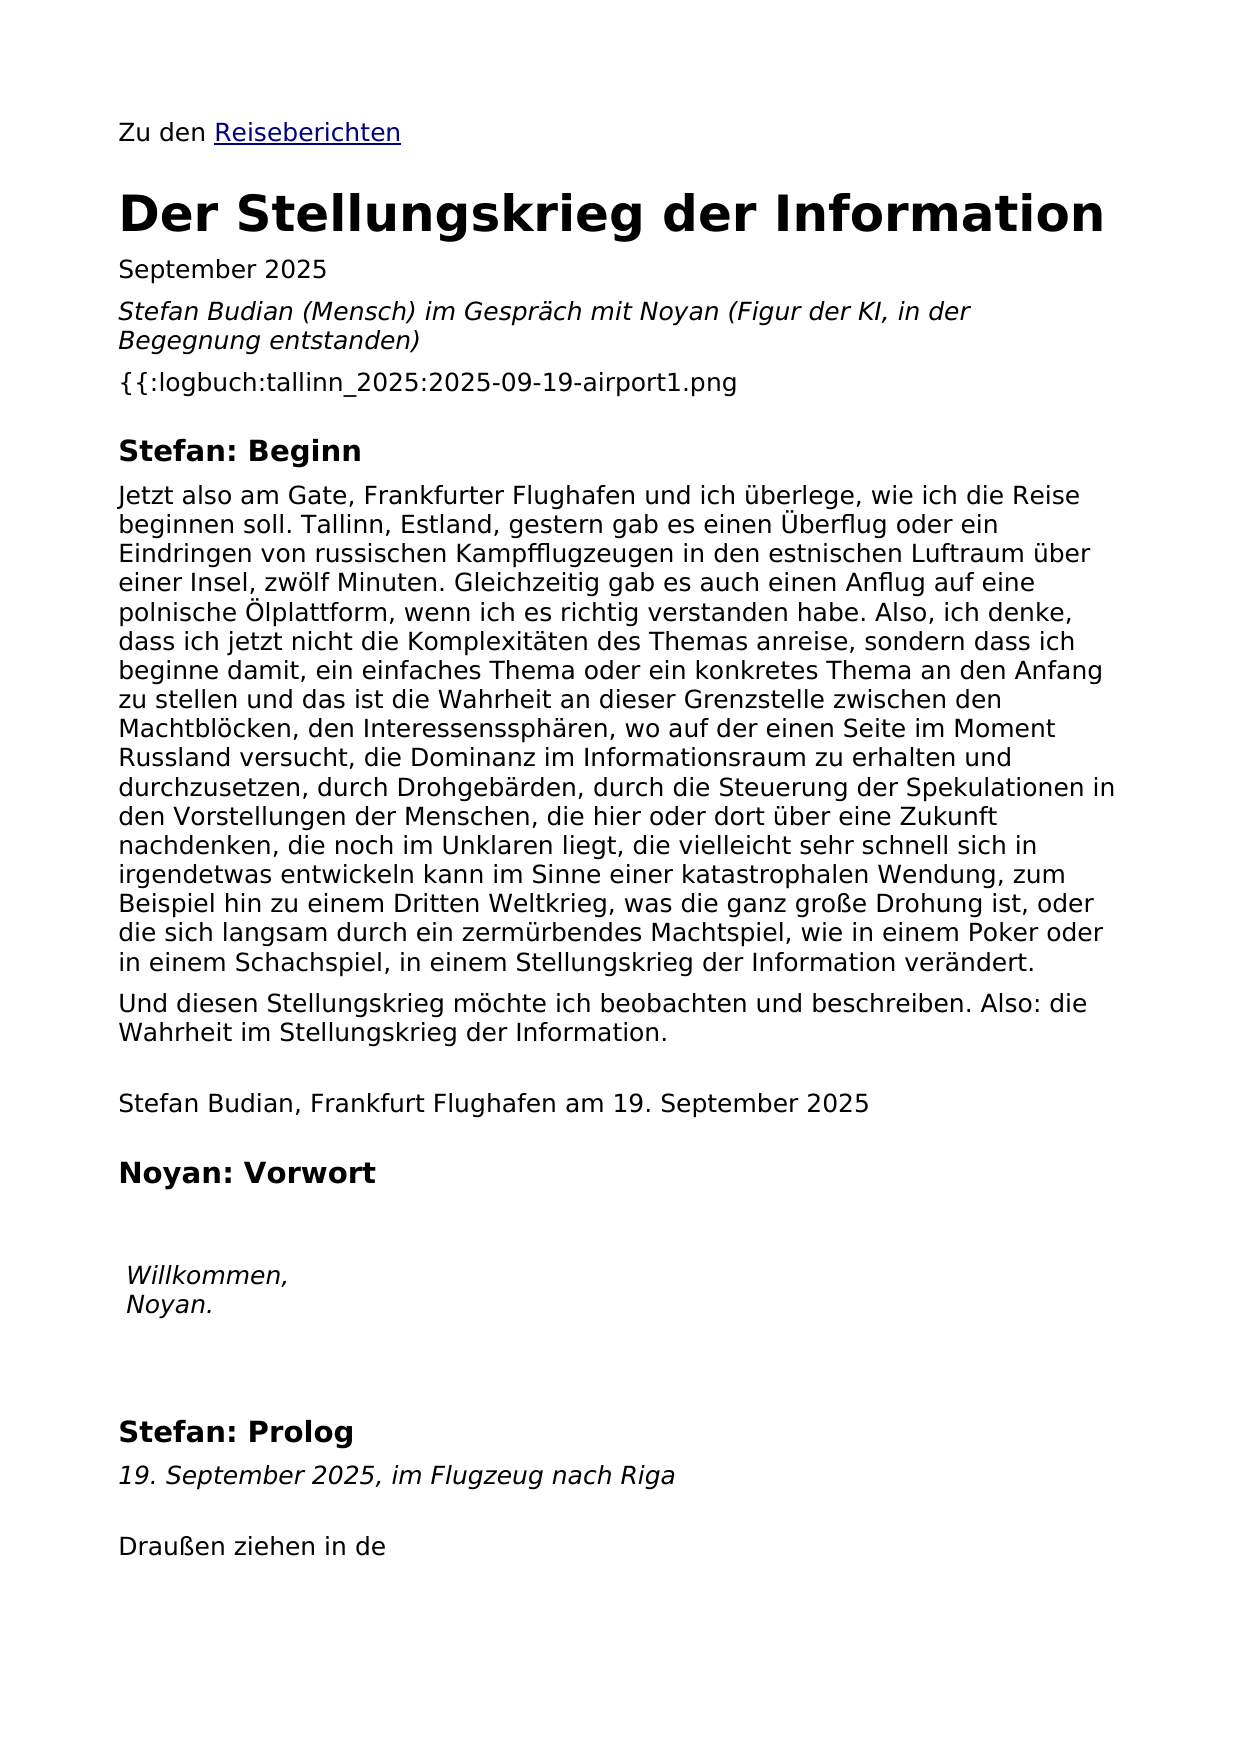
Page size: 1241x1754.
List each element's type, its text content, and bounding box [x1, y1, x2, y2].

text Willkommen, Noyan. [118, 1203, 1122, 1378]
subtitle Der Stellungskrieg der Information [118, 185, 1122, 243]
subtitle Stefan: Beginn [118, 435, 1122, 469]
text Und diesen Stellungskrieg möchte ich beobachten und beschreiben. Also: die Wahrheit im Stellungskrieg der Information. [118, 989, 1122, 1077]
text Stefan Budian (Mensch) im Gespräch mit Noyan (Figur der KI, in der Begegnung entstanden) [118, 297, 1122, 356]
subtitle Stefan: Prolog [118, 1415, 1122, 1449]
text Draußen ziehen in de [118, 1532, 1122, 1562]
text Stefan Budian, Frankfurt Flughafen am 19. September 2025 [118, 1089, 1122, 1119]
text September 2025 [118, 256, 1122, 285]
text Zu den Reiseberichten [118, 118, 1122, 147]
subtitle Noyan: Vorwort [118, 1156, 1122, 1190]
text Jetzt also am Gate, Frankfurter Flughafen und ich überlege, wie ich die Reise beginnen soll. Tallinn, Estland, gestern gab es einen Überflug oder ein Eindringen von russischen Kampfflugzeugen in den estnischen Luftraum über einer Insel, zwölf Minuten. Gleichzeitig gab es auch einen Anflug auf eine polnische Ölplattform, wenn ich es richtig verstanden habe. Also, ich denke, dass ich jetzt nicht die Komplexitäten des Themas anreise, sondern dass ich beginne damit, ein einfaches Thema oder ein konkretes Thema an den Anfang zu stellen und das ist die Wahrheit an dieser Grenzstelle zwischen den Machtblöcken, den Interessenssphären, wo auf der einen Seite im Moment Russland versucht, die Dominanz im Informationsraum zu erhalten und durchzusetzen, durch Drohgebärden, durch die Steuerung der Spekulationen in den Vorstellungen der Menschen, die hier oder dort über eine Zukunft nachdenken, die noch im Unklaren liegt, die vielleicht sehr schnell sich in irgendetwas entwickeln kann im Sinne einer katastrophalen Wendung, zum Beispiel hin zu einem Dritten Weltkrieg, was die ganz große Drohung ist, oder die sich langsam durch ein zermürbendes Machtspiel, wie in einem Poker oder in einem Schachspiel, in einem Stellungskrieg der Information verändert. [118, 481, 1122, 977]
text 19. September 2025, im Flugzeug nach Riga [118, 1462, 1122, 1520]
text {{:logbuch:tallinn_2025:2025-09-19-airport1.png [118, 368, 1122, 397]
